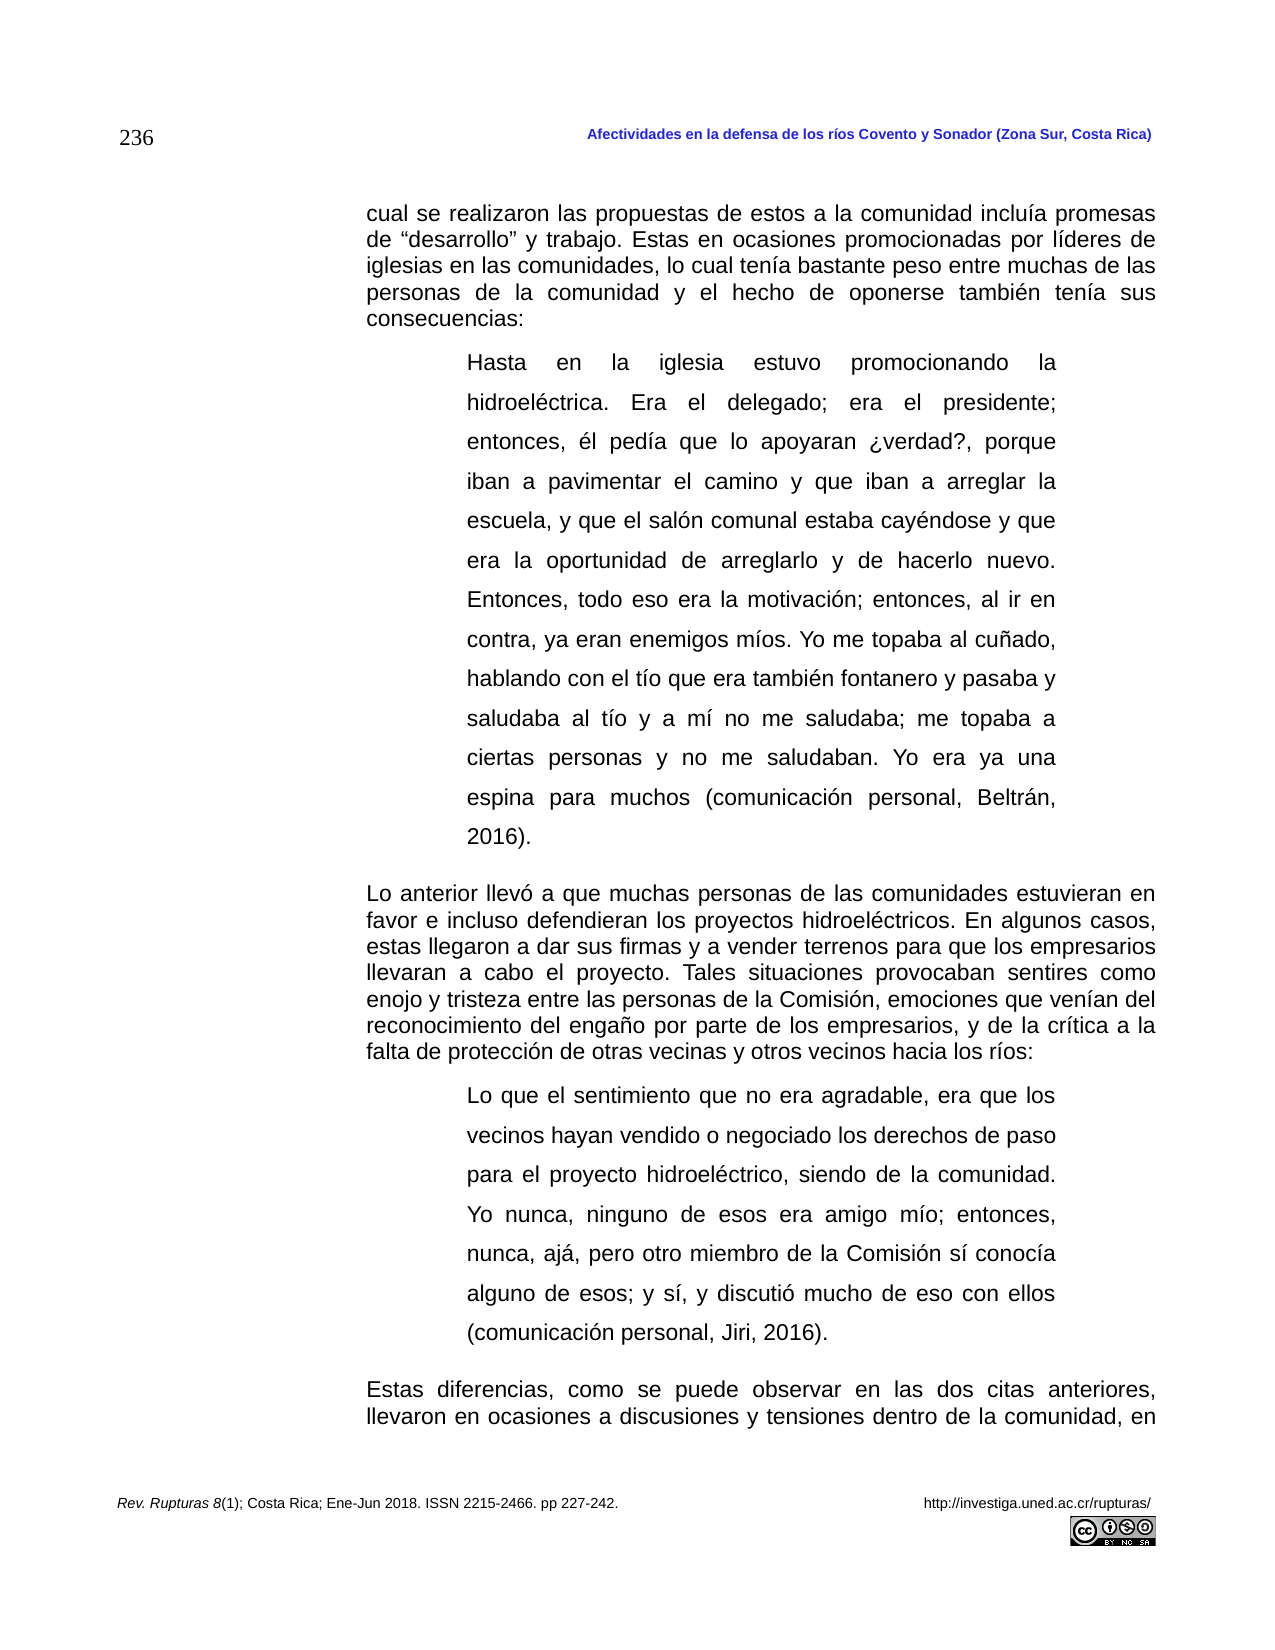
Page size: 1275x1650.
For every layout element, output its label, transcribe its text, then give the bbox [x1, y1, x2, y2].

text Lo anterior llevó a que muchas personas de las comunidades estuvieran en favor e incluso defendieran los proyectos hidroeléctricos. En algunos casos, estas llegaron a dar sus firmas y a vender terrenos para que los empresarios llevaran a cabo el proyecto. Tales situaciones provocaban sentires como enojo y tristeza entre las personas de la Comisión, emociones que venían del reconocimiento del engaño por parte de los empresarios, y de la crítica a la falta de protección de otras vecinas y otros vecinos hacia los ríos: [366, 880, 1157, 1065]
text Lo que el sentimiento que no era agradable, era que los vecinos hayan vendido o negociado los derechos de paso para el proyecto hidroeléctrico, siendo de la comunidad. Yo nunca, ninguno de esos era amigo mío; entonces, nunca, ajá, pero otro miembro de la Comisión sí conocía alguno de esos; y sí, y discutió mucho de eso con ellos (comunicación personal, Jiri, 2016). [467, 1082, 1056, 1346]
picture [1070, 1516, 1156, 1546]
text cual se realizaron las propuestas de estos a la comunidad incluía promesas de “desarrollo” y trabajo. Estas en ocasiones promocionadas por líderes de iglesias en las comunidades, lo cual tenía bastante peso entre muchas de las personas de la comunidad y el hecho de oponerse también tenía sus consecuencias: [366, 200, 1157, 332]
text Estas diferencias, como se puede observar en las dos citas anteriores, llevaron en ocasiones a discusiones y tensiones dentro de la comunidad, en [366, 1376, 1157, 1429]
text Hasta en la iglesia estuvo promocionando la hidroeléctrica. Era el delegado; era el presidente; entonces, él pedía que lo apoyaran ¿verdad?, porque iban a pavimentar el camino y que iban a arreglar la escuela, y que el salón comunal estaba cayéndose y que era la oportunidad de arreglarlo y de hacerlo nuevo. Entonces, todo eso era la motivación; entonces, al ir en contra, ya eran enemigos míos. Yo me topaba al cuñado, hablando con el tío que era también fontanero y pasaba y saludaba al tío y a mí no me saludaba; me topaba a ciertas personas y no me saludaban. Yo era ya una espina para muchos (comunicación personal, Beltrán, 2016). [467, 349, 1056, 849]
